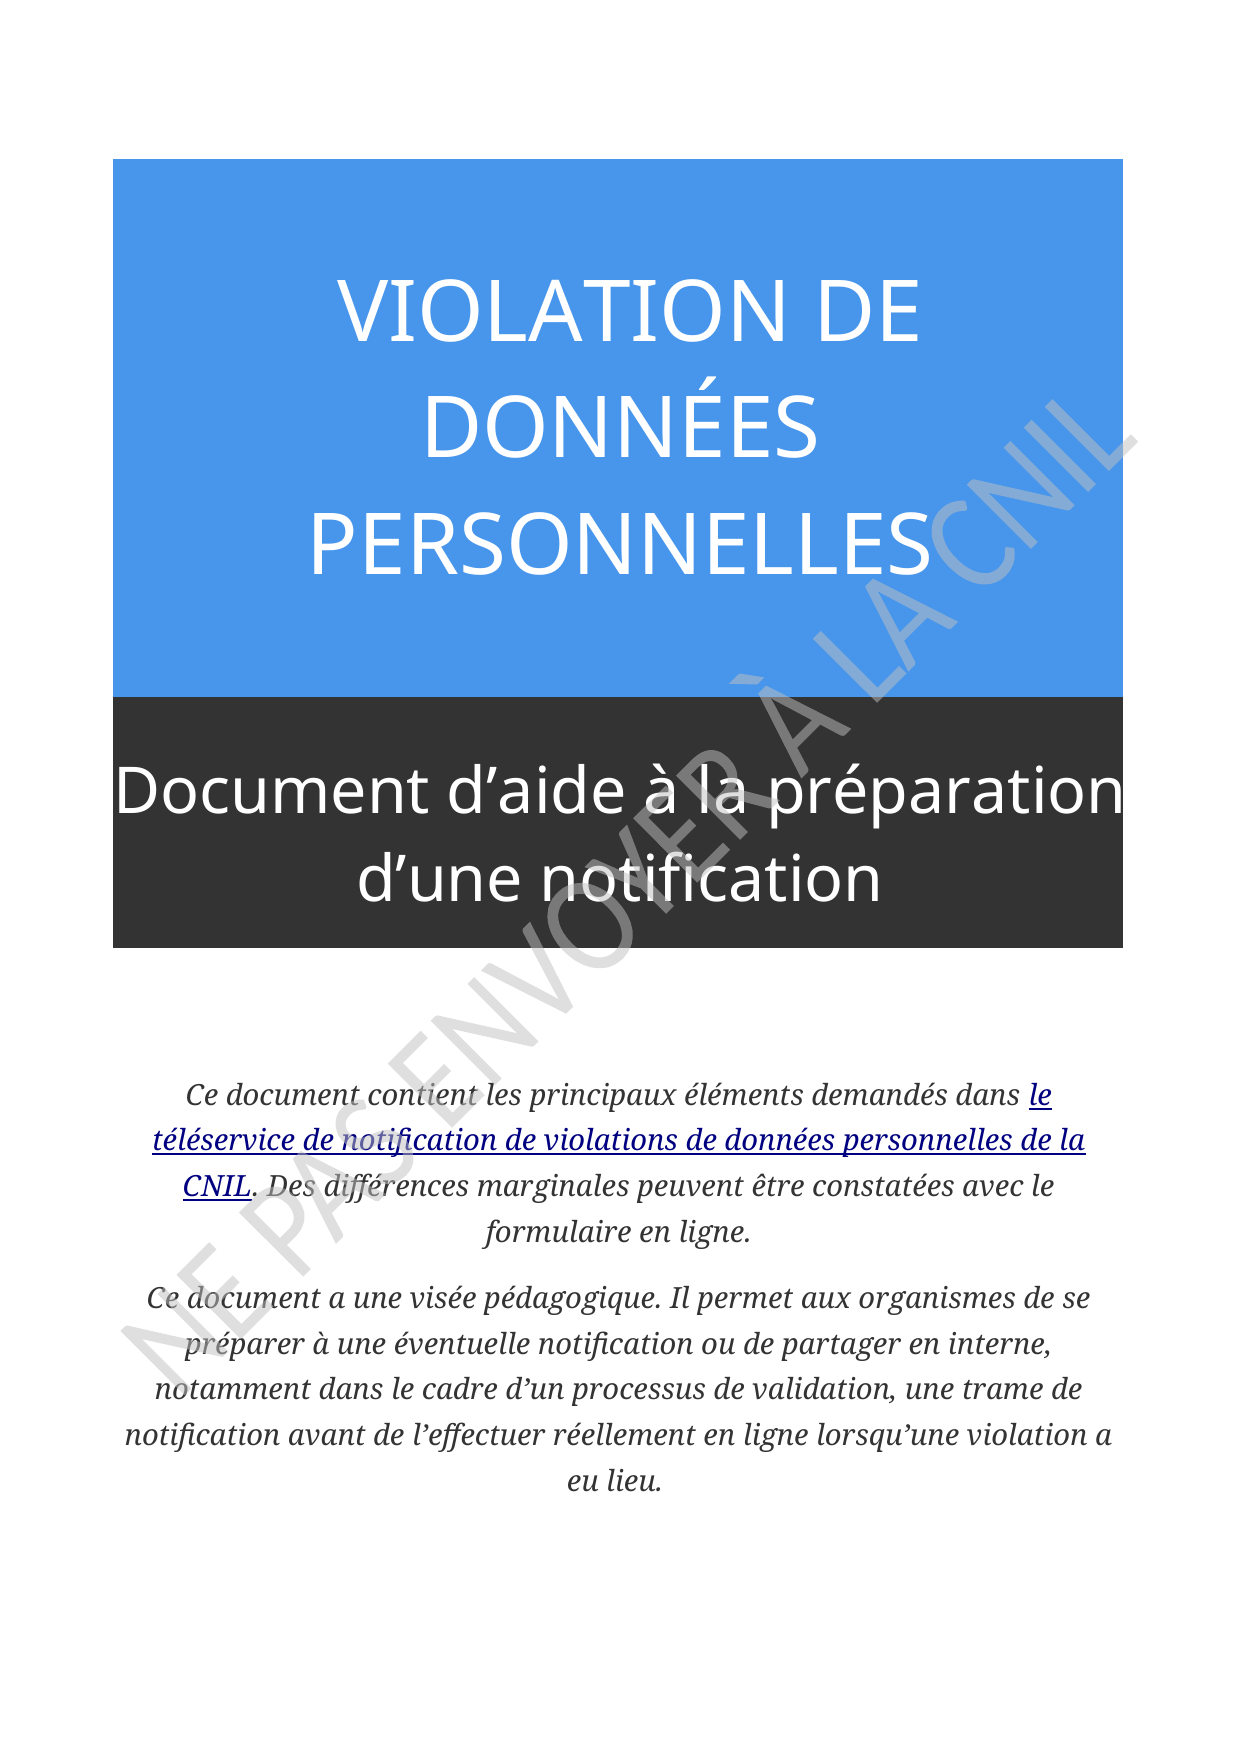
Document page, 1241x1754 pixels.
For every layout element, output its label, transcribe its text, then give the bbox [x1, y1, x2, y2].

text Ce document a une visée pédagogique. Il permet aux organismes de se préparer à une éventuelle notification ou de partager en interne, notamment dans le cadre d’un processus de validation, une trame de notification avant de l’effectuer réellement en ligne lorsqu’une violation a eu lieu. [112, 1277, 1128, 1499]
text Ce document contient les principaux éléments demandés dans le téléservice de notification de violations de données personnelles de la CNIL. Des différences marginales peuvent être constatées avec le formulaire en ligne. [112, 1074, 1128, 1251]
text VIOLATION DE DONNÉES PERSONNELLES [1123, 453, 1128, 599]
text VIOLATION DE DONNÉES PERSONNELLES [1123, 250, 1128, 441]
